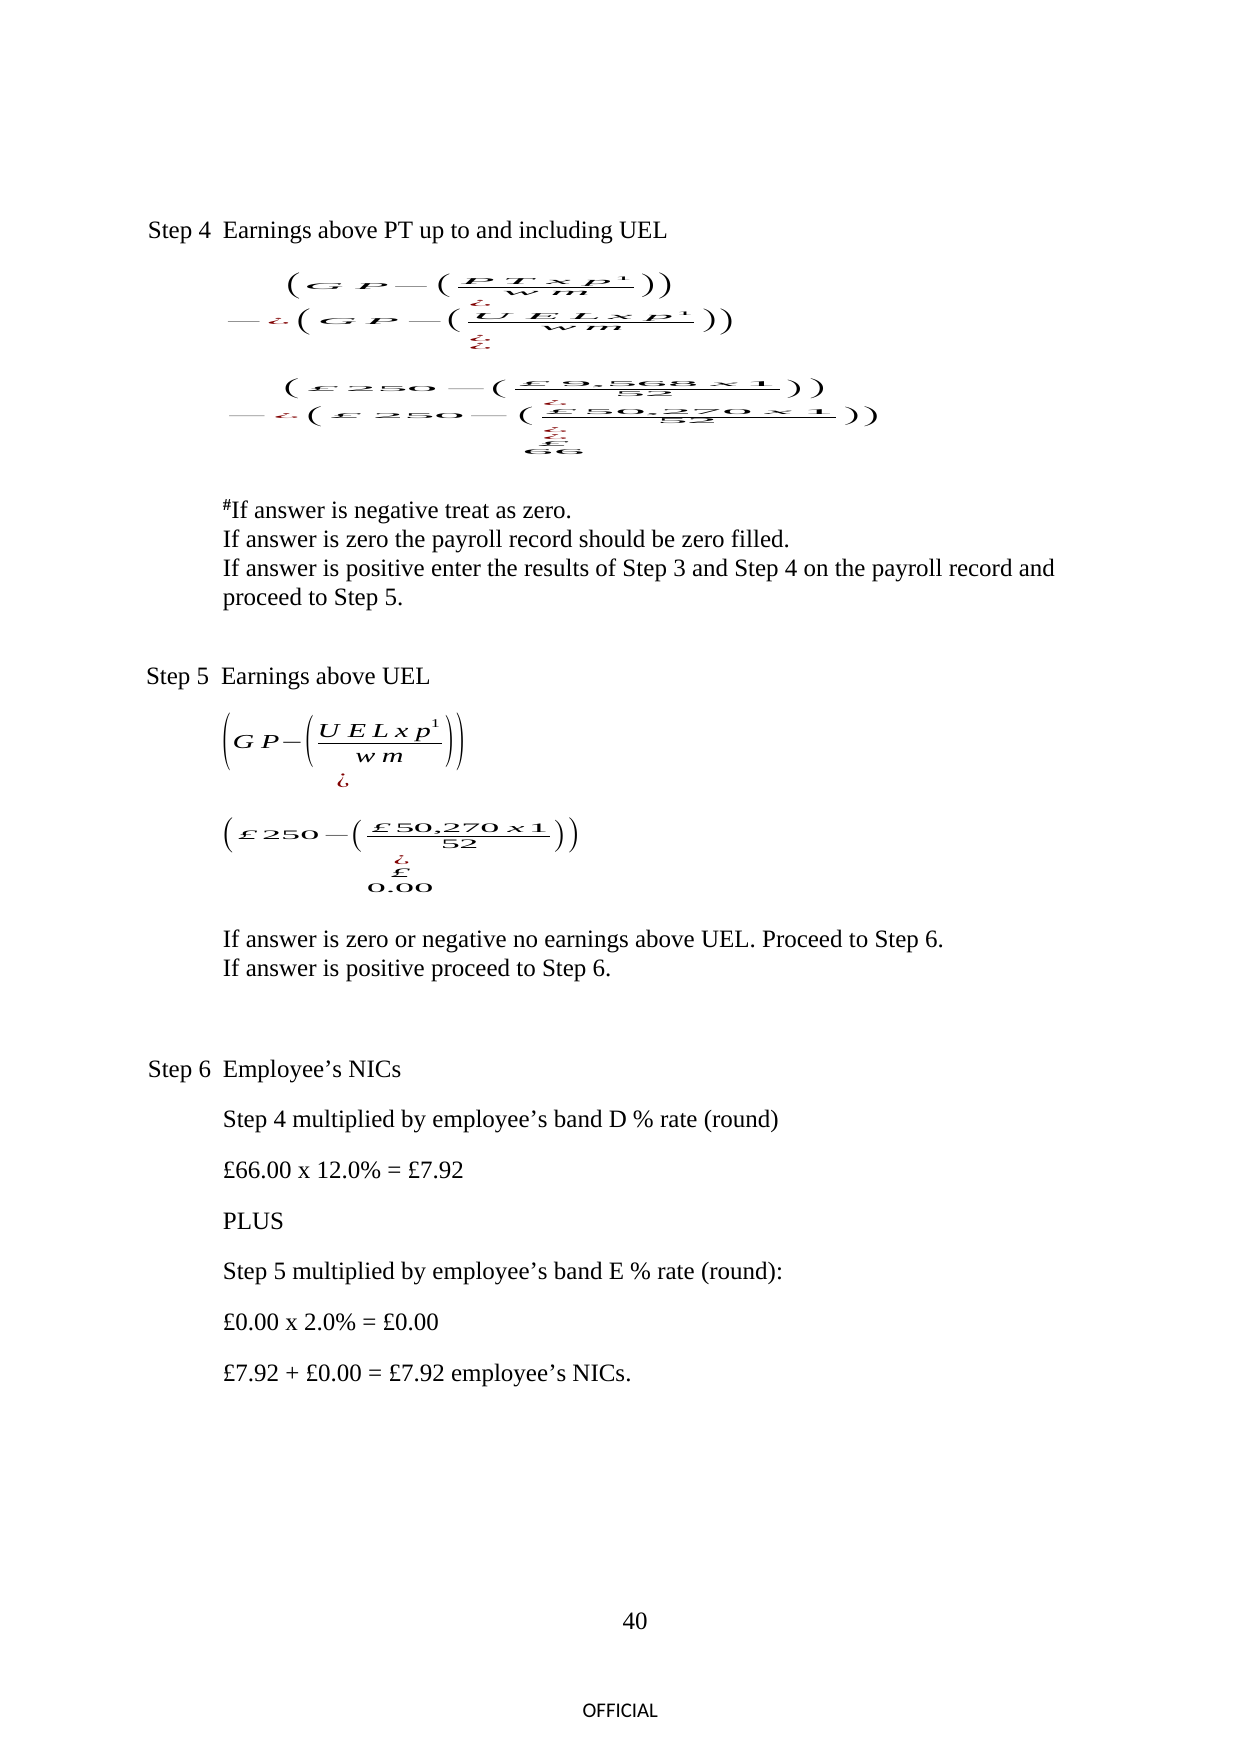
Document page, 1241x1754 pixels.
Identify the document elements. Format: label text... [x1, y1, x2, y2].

text £0.00 x 2.0% = £0.00 [148, 1307, 1124, 1336]
text #If answer is negative treat as zero. [223, 495, 811, 524]
text If answer is zero the payroll record should be zero filled. [223, 524, 811, 553]
text If answer is positive proceed to Step 6. [146, 953, 1124, 981]
text PLUS [148, 1206, 1124, 1234]
text If answer is positive enter the results of Step 3 and Step 4 on the payroll record and proceed to Step 5. [223, 553, 1122, 610]
text Step 5 Earnings above UEL [146, 661, 1124, 690]
text £7.92 + £0.00 = £7.92 employee’s NICs. [148, 1358, 1124, 1386]
text Step 4 multiplied by employee’s band D % rate (round) [148, 1104, 1124, 1133]
text £66.00 x 12.0% = £7.92 [148, 1155, 1124, 1184]
text Step 6 Employee’s NICs [148, 1054, 1124, 1083]
text If answer is zero or negative no earnings above UEL. Proceed to Step 6. [146, 924, 1124, 953]
text Step 5 multiplied by employee’s band E % rate (round): [148, 1256, 1124, 1285]
text Step 4 Earnings above PT up to and including UEL [148, 215, 811, 244]
